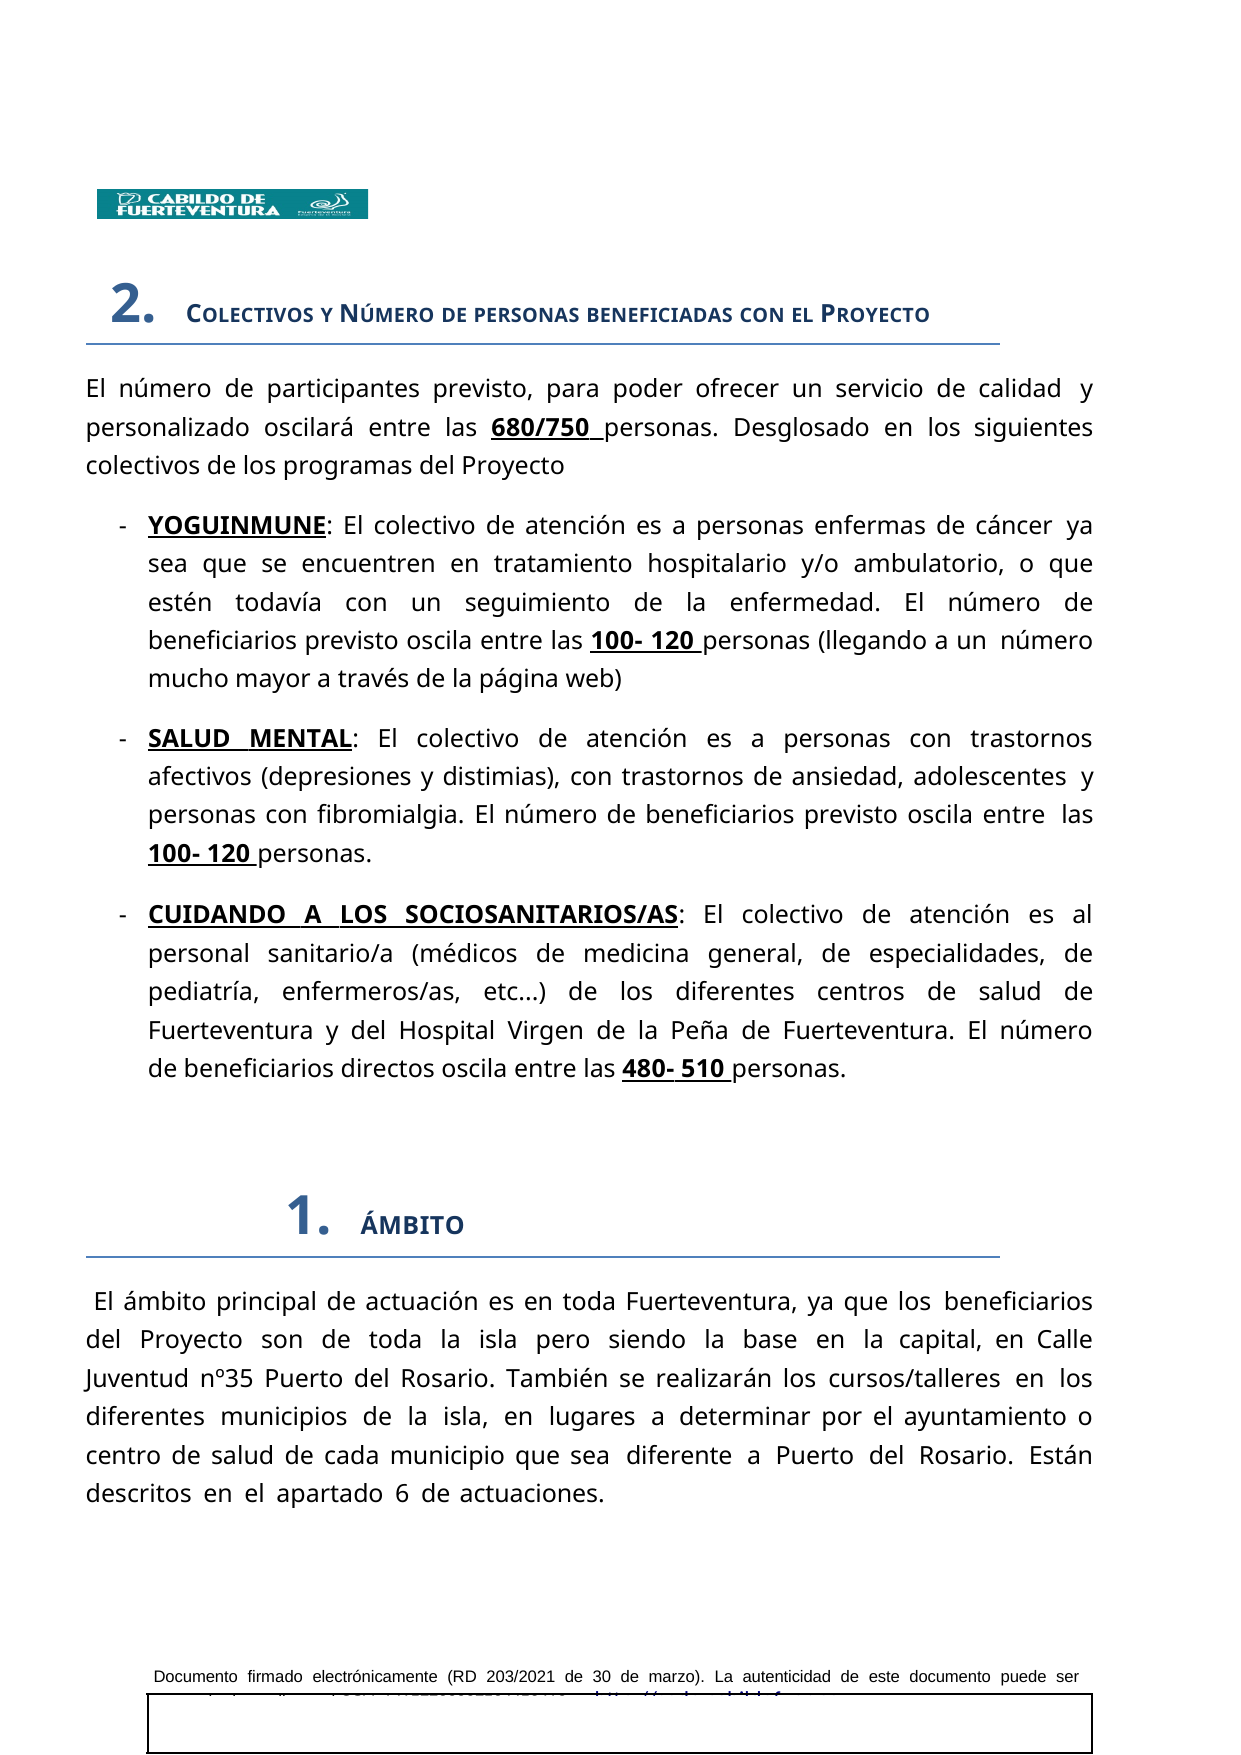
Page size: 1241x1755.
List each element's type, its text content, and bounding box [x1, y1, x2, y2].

picture [97, 189, 369, 219]
list COLECTIVOS Y NÚMERO DE PERSONAS BENEFICIADAS CON EL PROYECTO [110, 264, 1109, 338]
list YOGUINMUNE: El colectivo de atención es a personas enfermas de cáncer ya sea que se encuentren en tratamiento hospitalario y/o ambulatorio, o que estén todavía con un seguimiento de la enfermedad. El número de beneficiarios previsto oscila entre las 100- 120 personas (llegando a un número mucho mayor a través de la página web) [118, 507, 1093, 695]
list ÁMBITO [285, 1177, 1109, 1251]
text El número de participantes previsto, para poder ofrecer un servicio de calidad y personalizado oscilará entre las 680/750 personas. Desglosado en los siguientes colectivos de los programas del Proyecto [85, 371, 1093, 482]
text El ámbito principal de actuación es en toda Fuerteventura, ya que los beneficiarios del Proyecto son de toda la isla pero siendo la base en la capital, en Calle Juventud nº35 Puerto del Rosario. También se realizarán los cursos/talleres en los diferentes municipios de la isla, en lugares a determinar por el ayuntamiento o centro de salud de cada municipio que sea diferente a Puerto del Rosario. Están descritos en el apartado 6 de actuaciones. [85, 1284, 1093, 1510]
list CUIDANDO A LOS SOCIOSANITARIOS/AS: El colectivo de atención es al personal sanitario/a (médicos de medicina general, de especialidades, de pediatría, enfermeros/as, etc...) de los diferentes centros de salud de Fuerteventura y del Hospital Virgen de la Peña de Fuerteventura. El número de beneficiarios directos oscila entre las 480- 510 personas. [118, 897, 1093, 1085]
list SALUD MENTAL: El colectivo de atención es a personas con trastornos afectivos (depresiones y distimias), con trastornos de ansiedad, adolescentes y personas con fibromialgia. El número de beneficiarios previsto oscila entre las 100- 120 personas. [118, 720, 1093, 870]
